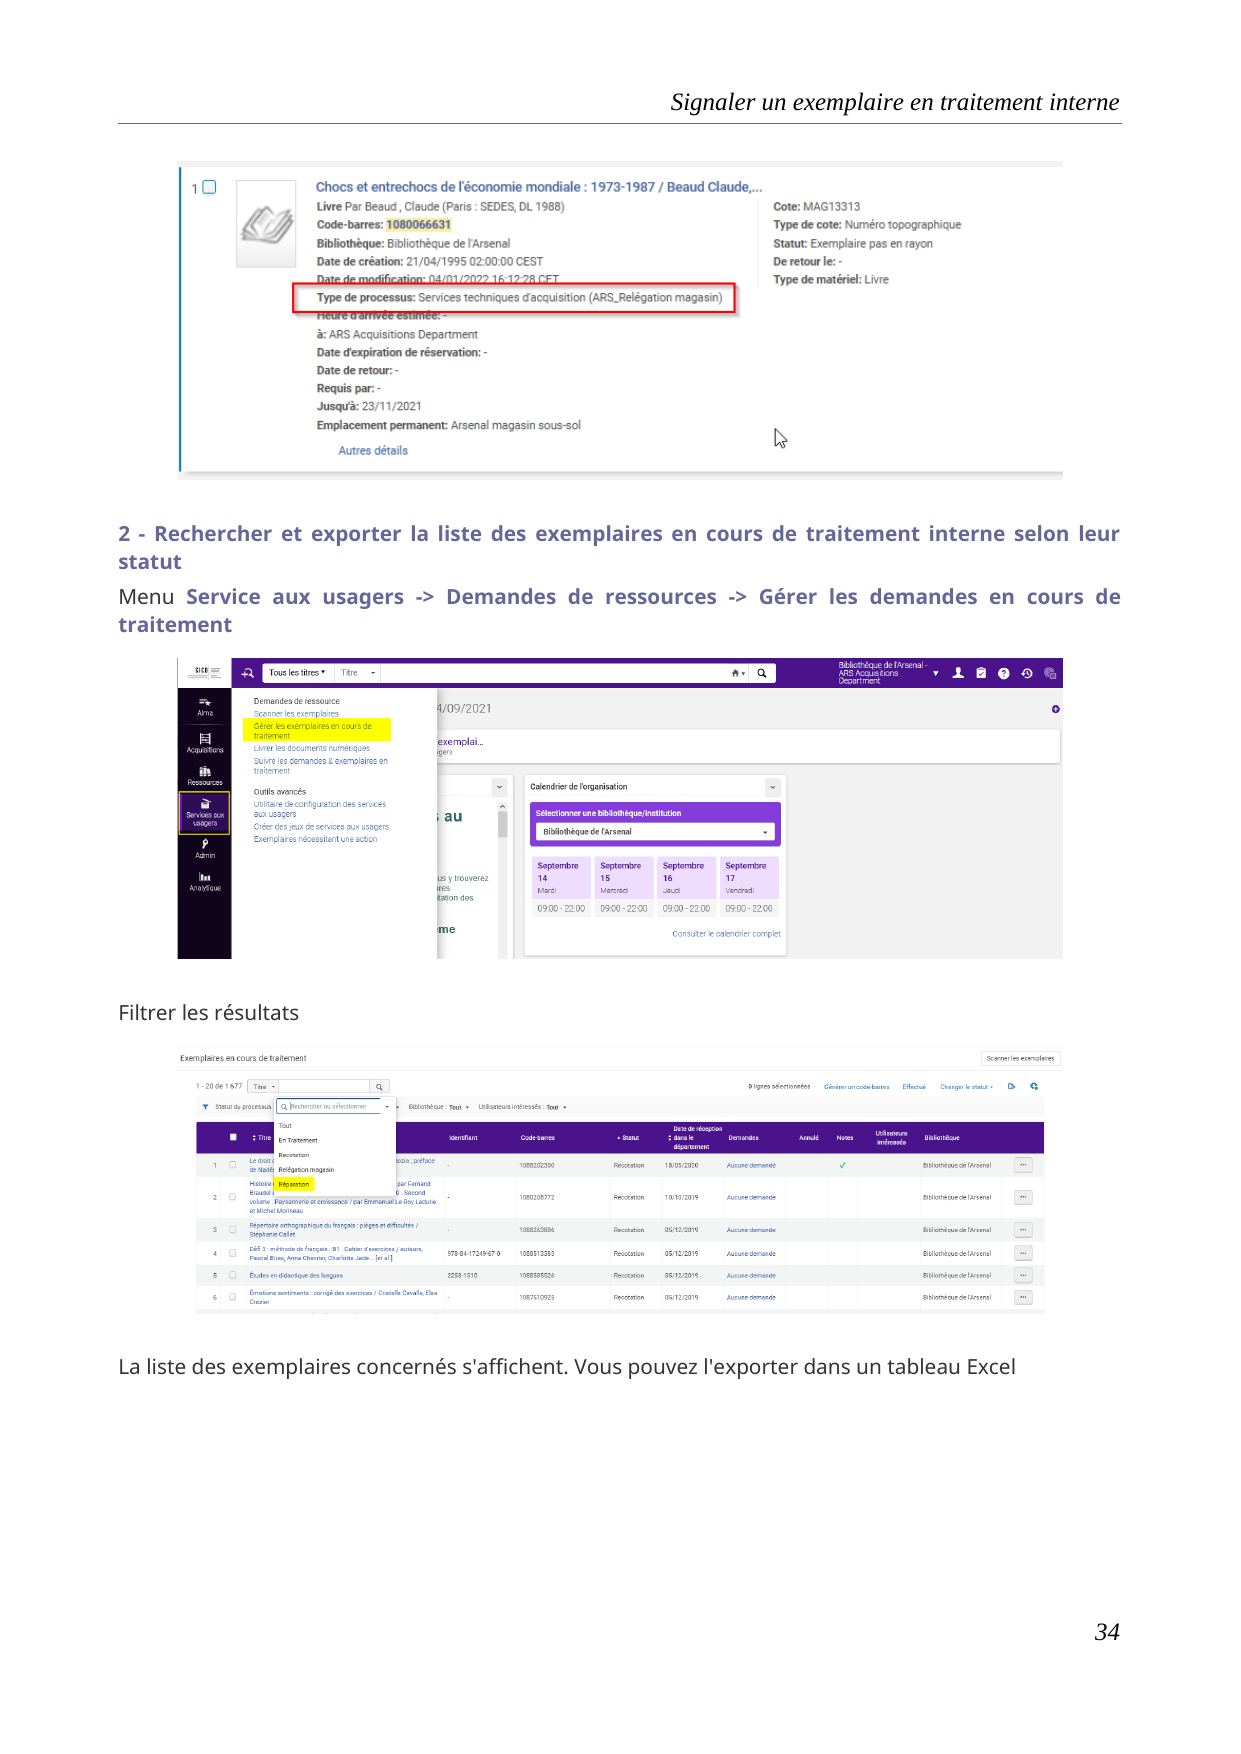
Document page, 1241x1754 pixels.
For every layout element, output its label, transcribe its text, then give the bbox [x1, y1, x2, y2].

text Filtrer les résultats [118, 998, 1122, 1026]
text La liste des exemplaires concernés s'affichent. Vous pouvez l'exporter dans un tableau Excel [118, 1352, 1122, 1381]
picture [177, 1046, 1063, 1314]
text Menu Service aux usagers -> Demandes de ressources -> Gérer les demandes en cours de traitement [118, 582, 1122, 639]
picture [177, 658, 1063, 959]
text 2 - Rechercher et exporter la liste des exemplaires en cours de traitement interne selon leur statut [118, 519, 1122, 576]
picture [177, 161, 1063, 480]
